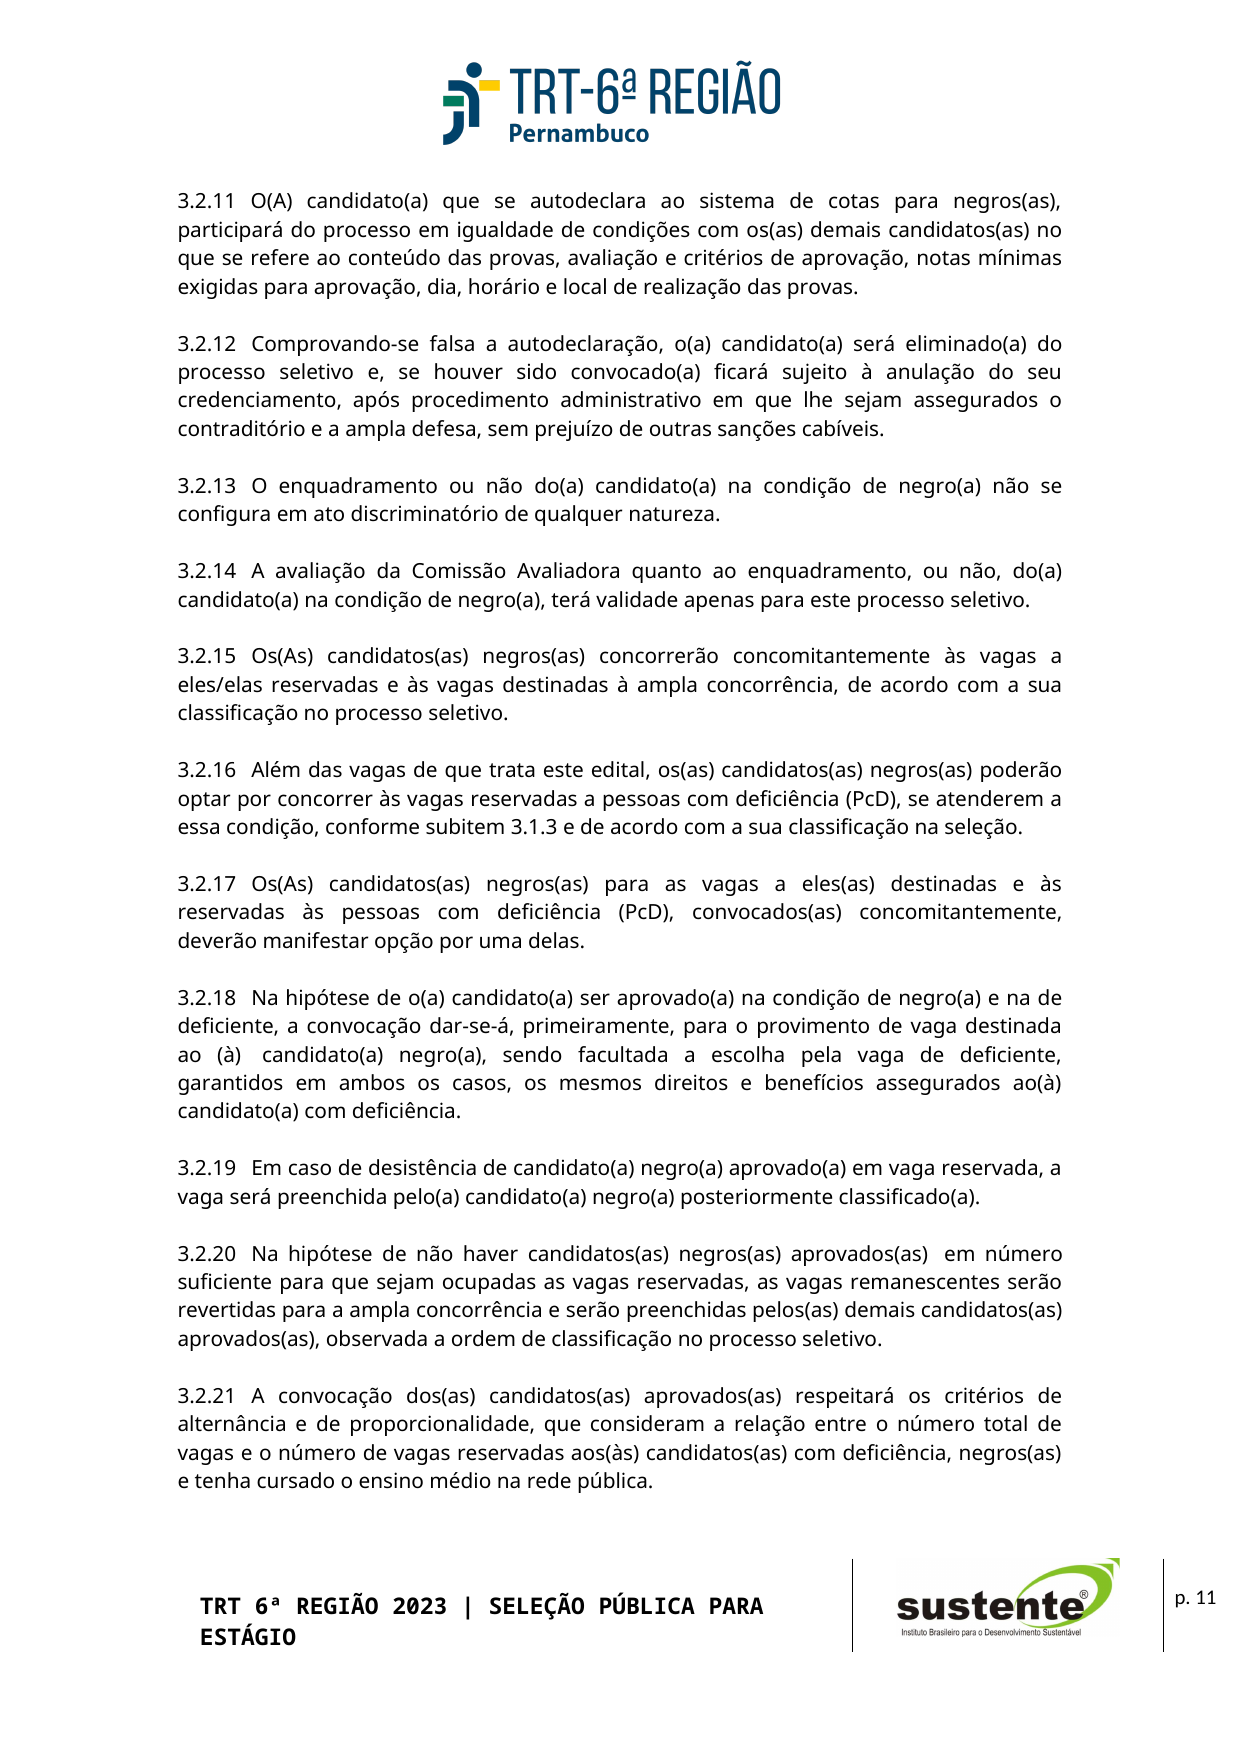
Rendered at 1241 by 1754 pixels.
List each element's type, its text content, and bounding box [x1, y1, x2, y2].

text 3.2.21 A convocação dos(as) candidatos(as) aprovados(as) respeitará os critérios de alternância e de proporcionalidade, que consideram a relação entre o número total de vagas e o número de vagas reservadas aos(às) candidatos(as) com deficiência, negros(as) e tenha cursado o ensino médio na rede pública. [177, 1381, 1063, 1495]
text 3.2.12 Comprovando-se falsa a autodeclaração, o(a) candidato(a) será eliminado(a) do processo seletivo e, se houver sido convocado(a) ficará sujeito à anulação do seu credenciamento, após procedimento administrativo em que lhe sejam assegurados o contraditório e a ampla defesa, sem prejuízo de outras sanções cabíveis. [177, 329, 1063, 442]
text 3.2.11 O(A) candidato(a) que se autodeclara ao sistema de cotas para negros(as), participará do processo em igualdade de condições com os(as) demais candidatos(as) no que se refere ao conteúdo das provas, avaliação e critérios de aprovação, notas mínimas exigidas para aprovação, dia, horário e local de realização das provas. [177, 187, 1063, 300]
text 3.2.20 Na hipótese de não haver candidatos(as) negros(as) aprovados(as) em número suficiente para que sejam ocupadas as vagas reservadas, as vagas remanescentes serão revertidas para a ampla concorrência e serão preenchidas pelos(as) demais candidatos(as) aprovados(as), observada a ordem de classificação no processo seletivo. [177, 1239, 1063, 1352]
text 3.2.14 A avaliação da Comissão Avaliadora quanto ao enquadramento, ou não, do(a) candidato(a) na condição de negro(a), terá validade apenas para este processo seletivo. [177, 556, 1063, 613]
text 3.2.13 O enquadramento ou não do(a) candidato(a) na condição de negro(a) não se configura em ato discriminatório de qualquer natureza. [177, 471, 1063, 528]
text 3.2.16 Além das vagas de que trata este edital, os(as) candidatos(as) negros(as) poderão optar por concorrer às vagas reservadas a pessoas com deficiência (PcD), se atenderem a essa condição, conforme subitem 3.1.3 e de acordo com a sua classificação na seleção. [177, 755, 1063, 841]
text 3.2.19 Em caso de desistência de candidato(a) negro(a) aprovado(a) em vaga reservada, a vaga será preenchida pelo(a) candidato(a) negro(a) posteriormente classificado(a). [177, 1153, 1063, 1210]
text 3.2.17 Os(As) candidatos(as) negros(as) para as vagas a eles(as) destinadas e às reservadas às pessoas com deficiência (PcD), convocados(as) concomitantemente, deverão manifestar opção por uma delas. [177, 869, 1063, 954]
text 3.2.15 Os(As) candidatos(as) negros(as) concorrerão concomitantemente às vagas a eles/elas reservadas e às vagas destinadas à ampla concorrência, de acordo com a sua classificação no processo seletivo. [177, 642, 1063, 727]
text 3.2.18 Na hipótese de o(a) candidato(a) ser aprovado(a) na condição de negro(a) e na de deficiente, a convocação dar-se-á, primeiramente, para o provimento de vaga destinada ao (à) candidato(a) negro(a), sendo facultada a escolha pela vaga de deficiente, garantidos em ambos os casos, os mesmos direitos e benefícios assegurados ao(à) candidato(a) com deficiência. [177, 983, 1063, 1125]
